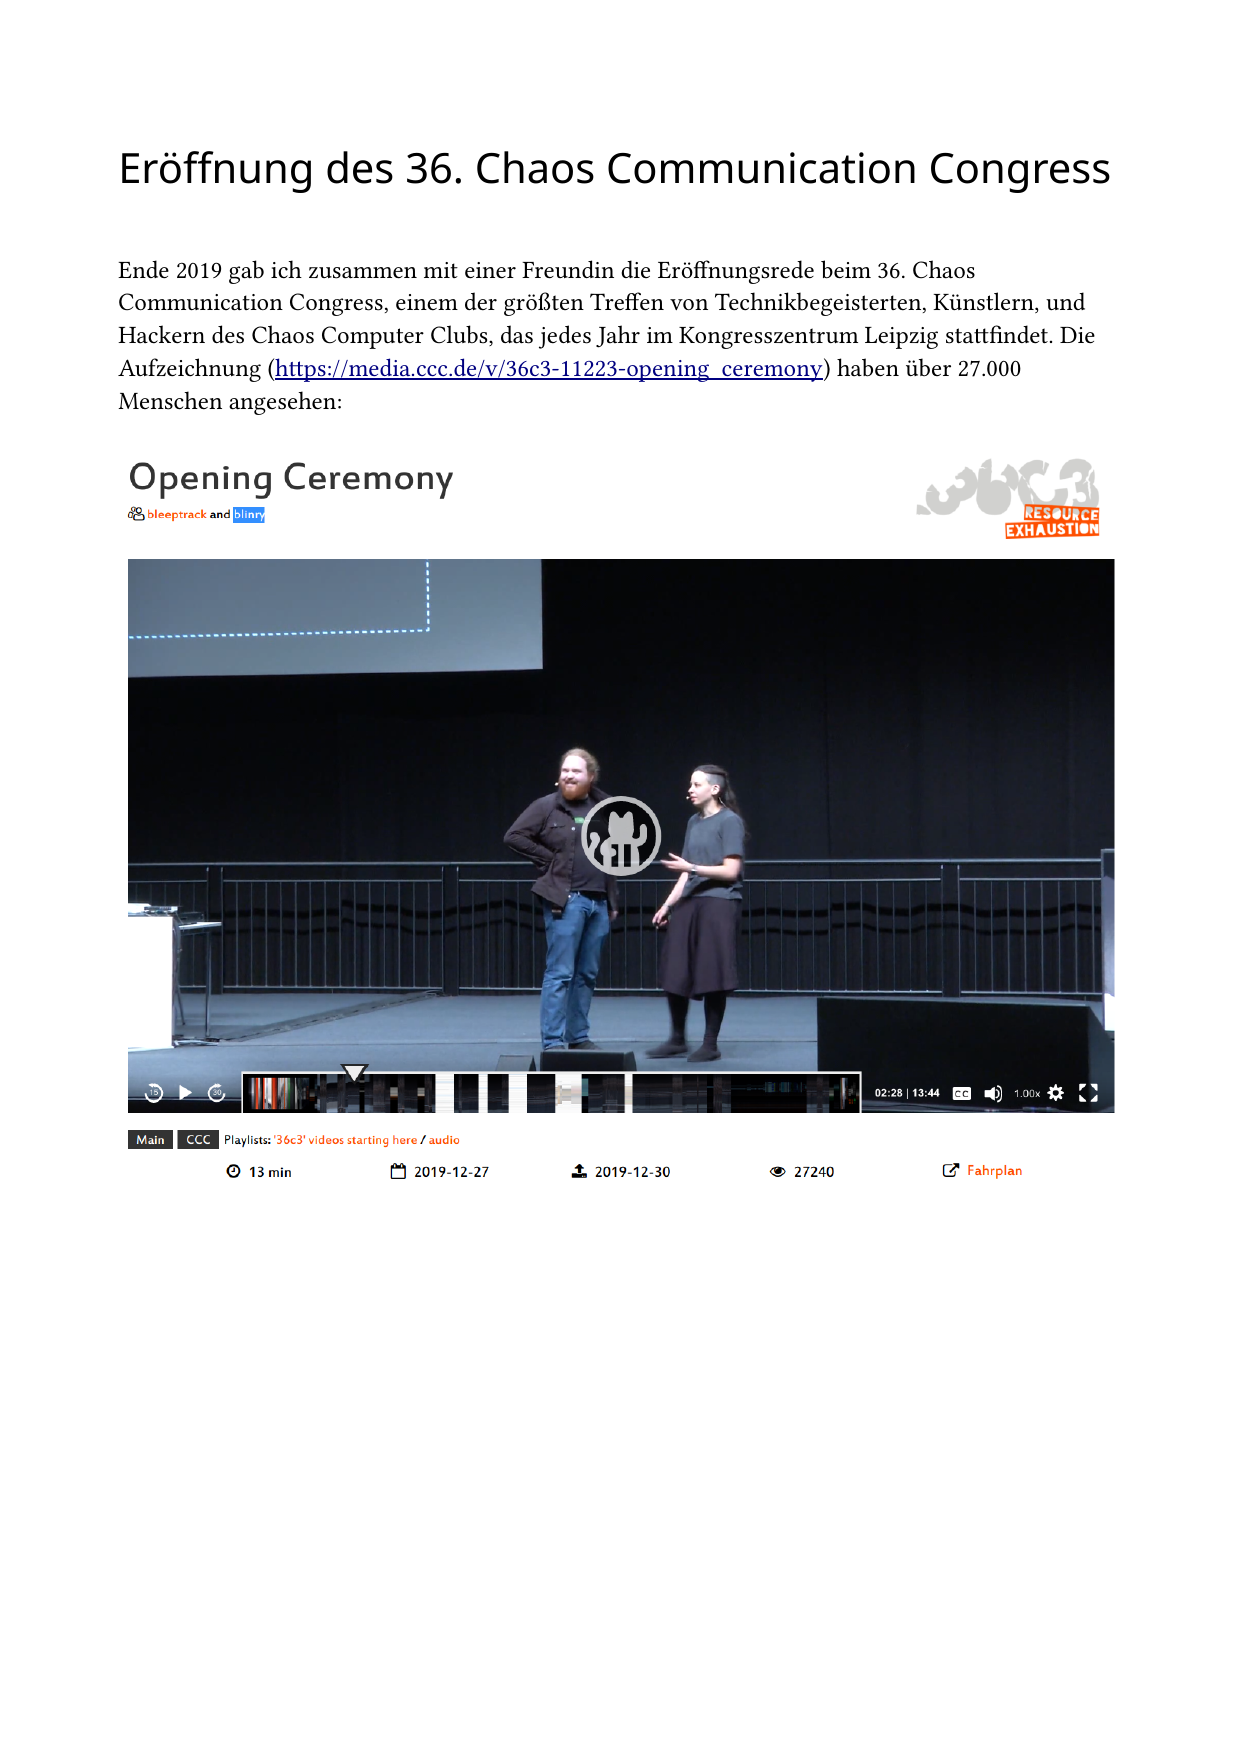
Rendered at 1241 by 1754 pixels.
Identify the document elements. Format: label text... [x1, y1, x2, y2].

picture [100, 434, 1140, 1190]
subtitle Eröffnung des 36. Chaos Communication Congress [118, 139, 1122, 196]
text Ende 2019 gab ich zusammen mit einer Freundin die Eröffnungsrede beim 36. Chaos Communication Congress, einem der größten Treffen von Technikbegeisterten, Künstlern, und Hackern des Chaos Computer Clubs, das jedes Jahr im Kongresszentrum Leipzig stattfindet. Die Aufzeichnung (https://media.ccc.de/v/36c3-11223-opening_ceremony) haben über 27.000 Menschen angesehen: [118, 256, 1122, 415]
